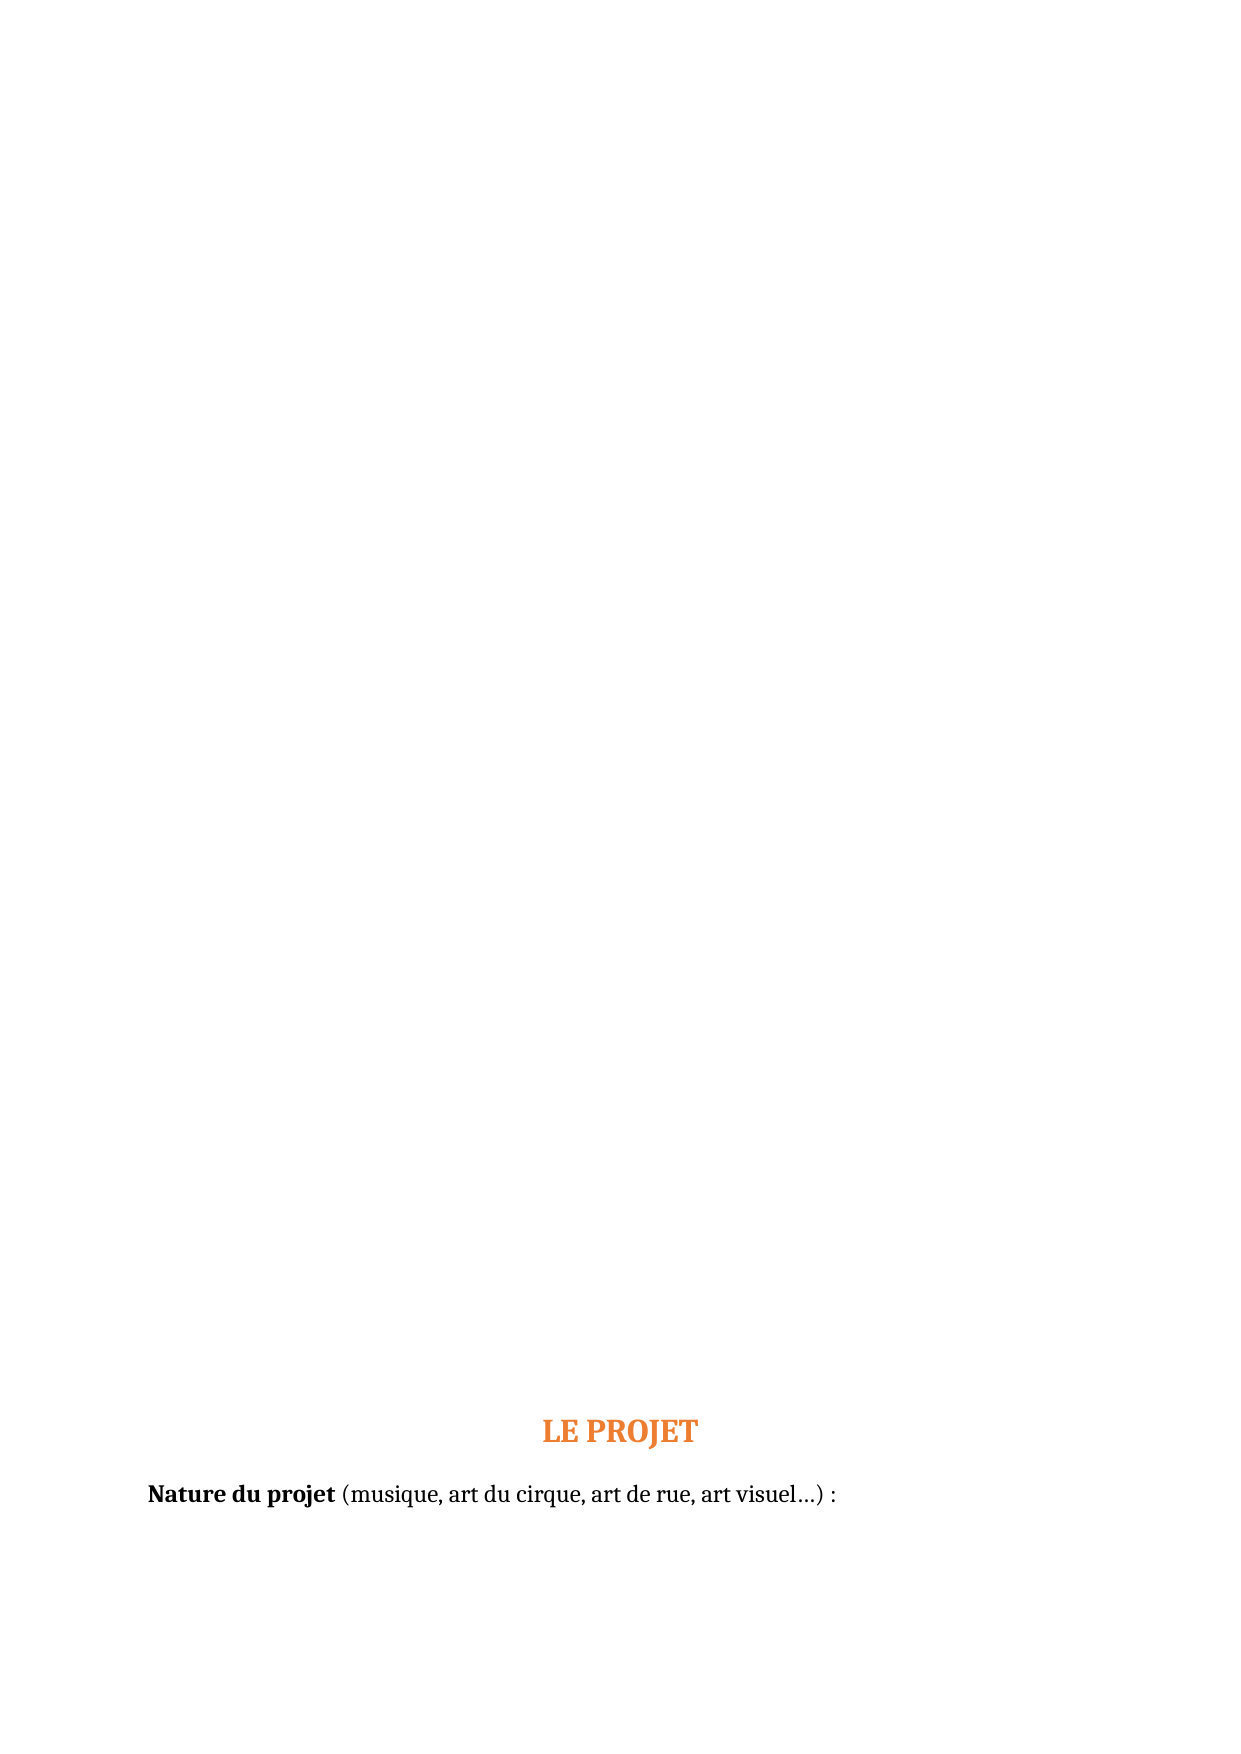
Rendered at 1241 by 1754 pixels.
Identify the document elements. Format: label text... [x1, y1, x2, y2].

text Nature du projet (musique, art du cirque, art de rue, art visuel…) : [148, 1480, 1093, 1508]
subtitle LE PROJET [148, 1413, 1093, 1451]
